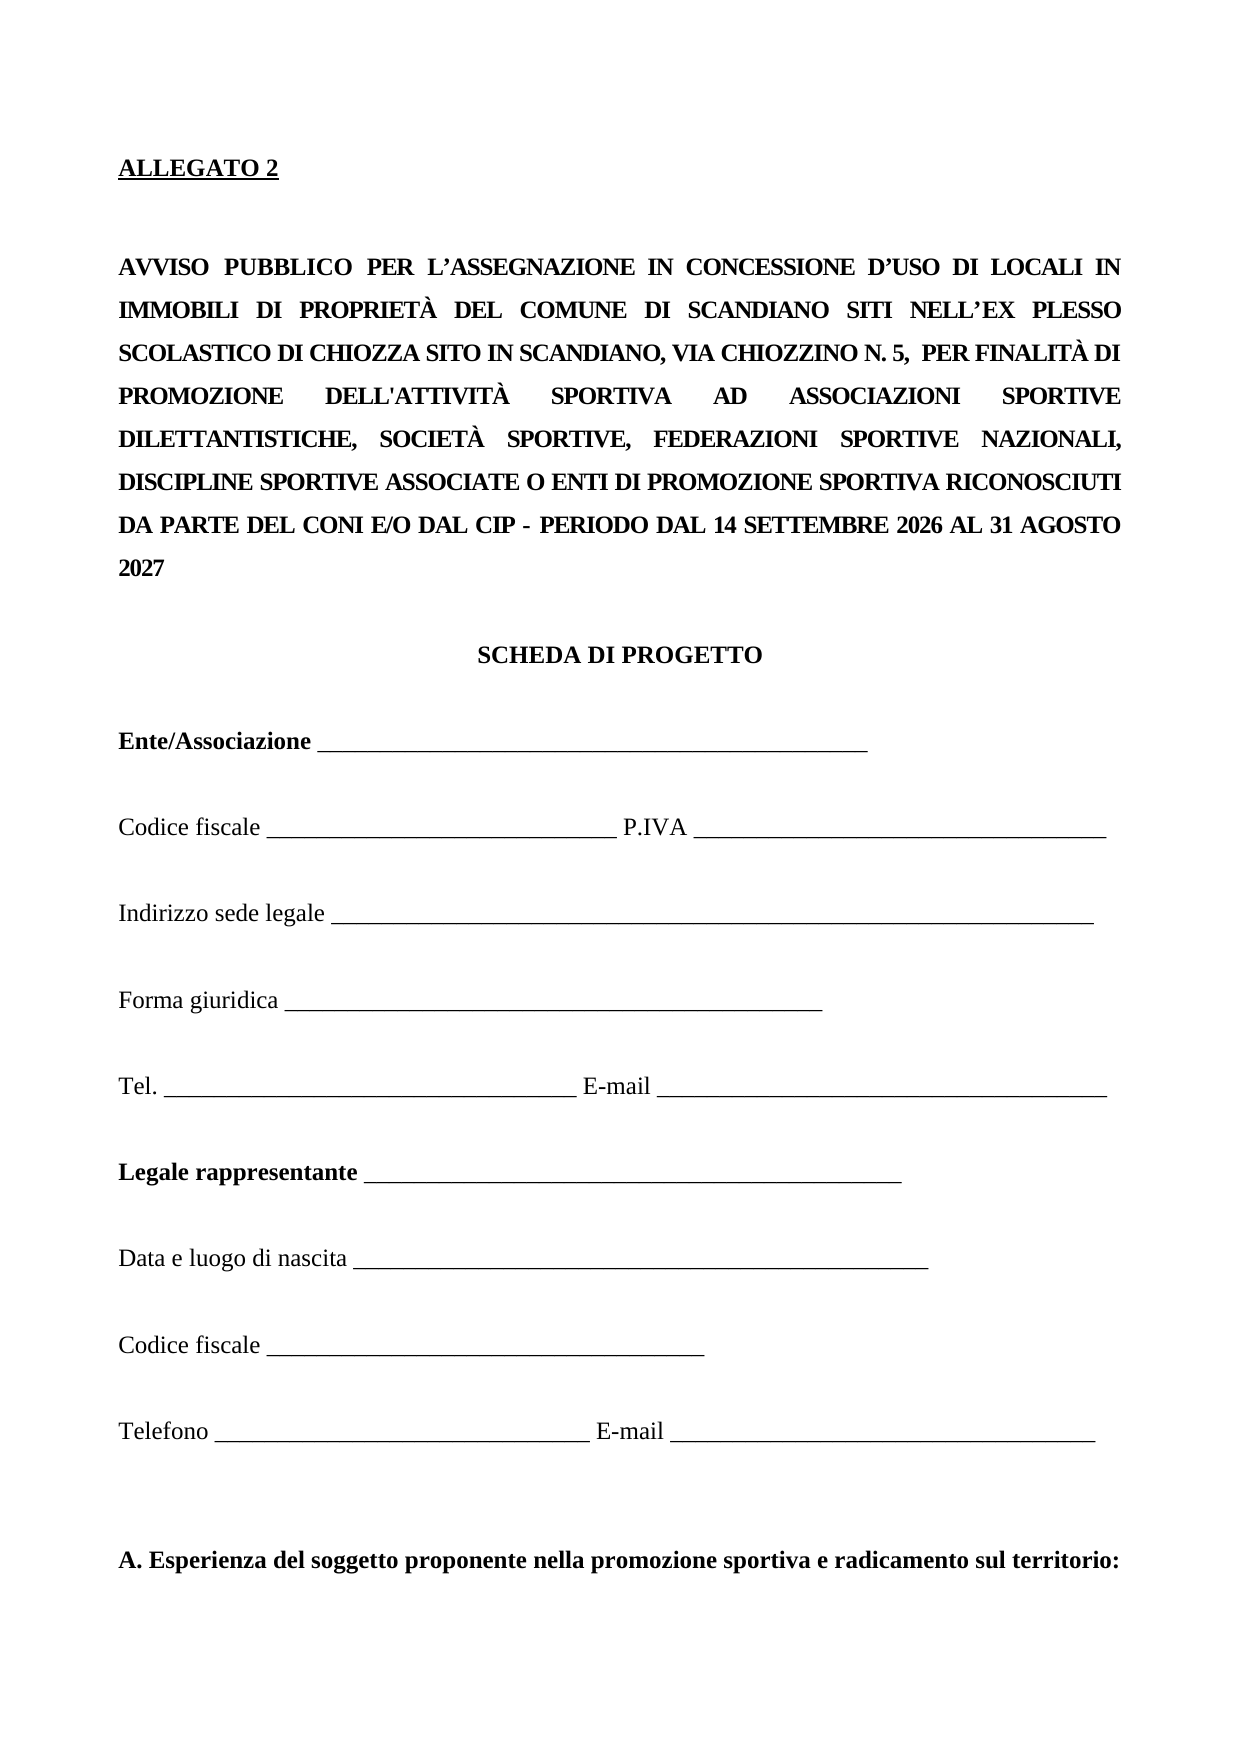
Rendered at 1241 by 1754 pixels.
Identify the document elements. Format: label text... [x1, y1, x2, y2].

text AVVISO PUBBLICO PER L’ASSEGNAZIONE IN CONCESSIONE D’USO DI LOCALI IN IMMOBILI DI PROPRIETÀ DEL COMUNE DI SCANDIANO SITI NELL’EX PLESSO SCOLASTICO DI CHIOZZA SITO IN SCANDIANO, VIA CHIOZZINO N. 5, PER FINALITÀ DI PROMOZIONE DELL'ATTIVITÀ SPORTIVA AD ASSOCIAZIONI SPORTIVE DILETTANTISTICHE, SOCIETÀ SPORTIVE, FEDERAZIONI SPORTIVE NAZIONALI, DISCIPLINE SPORTIVE ASSOCIATE O ENTI DI PROMOZIONE SPORTIVA RICONOSCIUTI DA PARTE DEL CONI E/O DAL CIP - PERIODO DAL 14 SETTEMBRE 2026 AL 31 AGOSTO 2027 [118, 252, 1122, 582]
text Forma giuridica ___________________________________________ [118, 985, 1122, 1013]
text SCHEDA DI PROGETTO [118, 640, 1122, 668]
text Tel. _________________________________ E-mail ____________________________________ [118, 1071, 1122, 1100]
text Indirizzo sede legale _____________________________________________________________ [118, 898, 1122, 927]
text Ente/Associazione ____________________________________________ [118, 726, 1122, 755]
text Codice fiscale ___________________________________ [118, 1330, 1122, 1358]
text Legale rappresentante ___________________________________________ [118, 1157, 1122, 1186]
text Data e luogo di nascita ______________________________________________ [118, 1243, 1122, 1272]
text Telefono ______________________________ E-mail __________________________________ [118, 1416, 1122, 1445]
text A. Esperienza del soggetto proponente nella promozione sportiva e radicamento sul territorio: [118, 1545, 1122, 1574]
text Codice fiscale ____________________________ P.IVA _________________________________ [118, 812, 1122, 841]
text ALLEGATO 2 [118, 153, 1122, 182]
